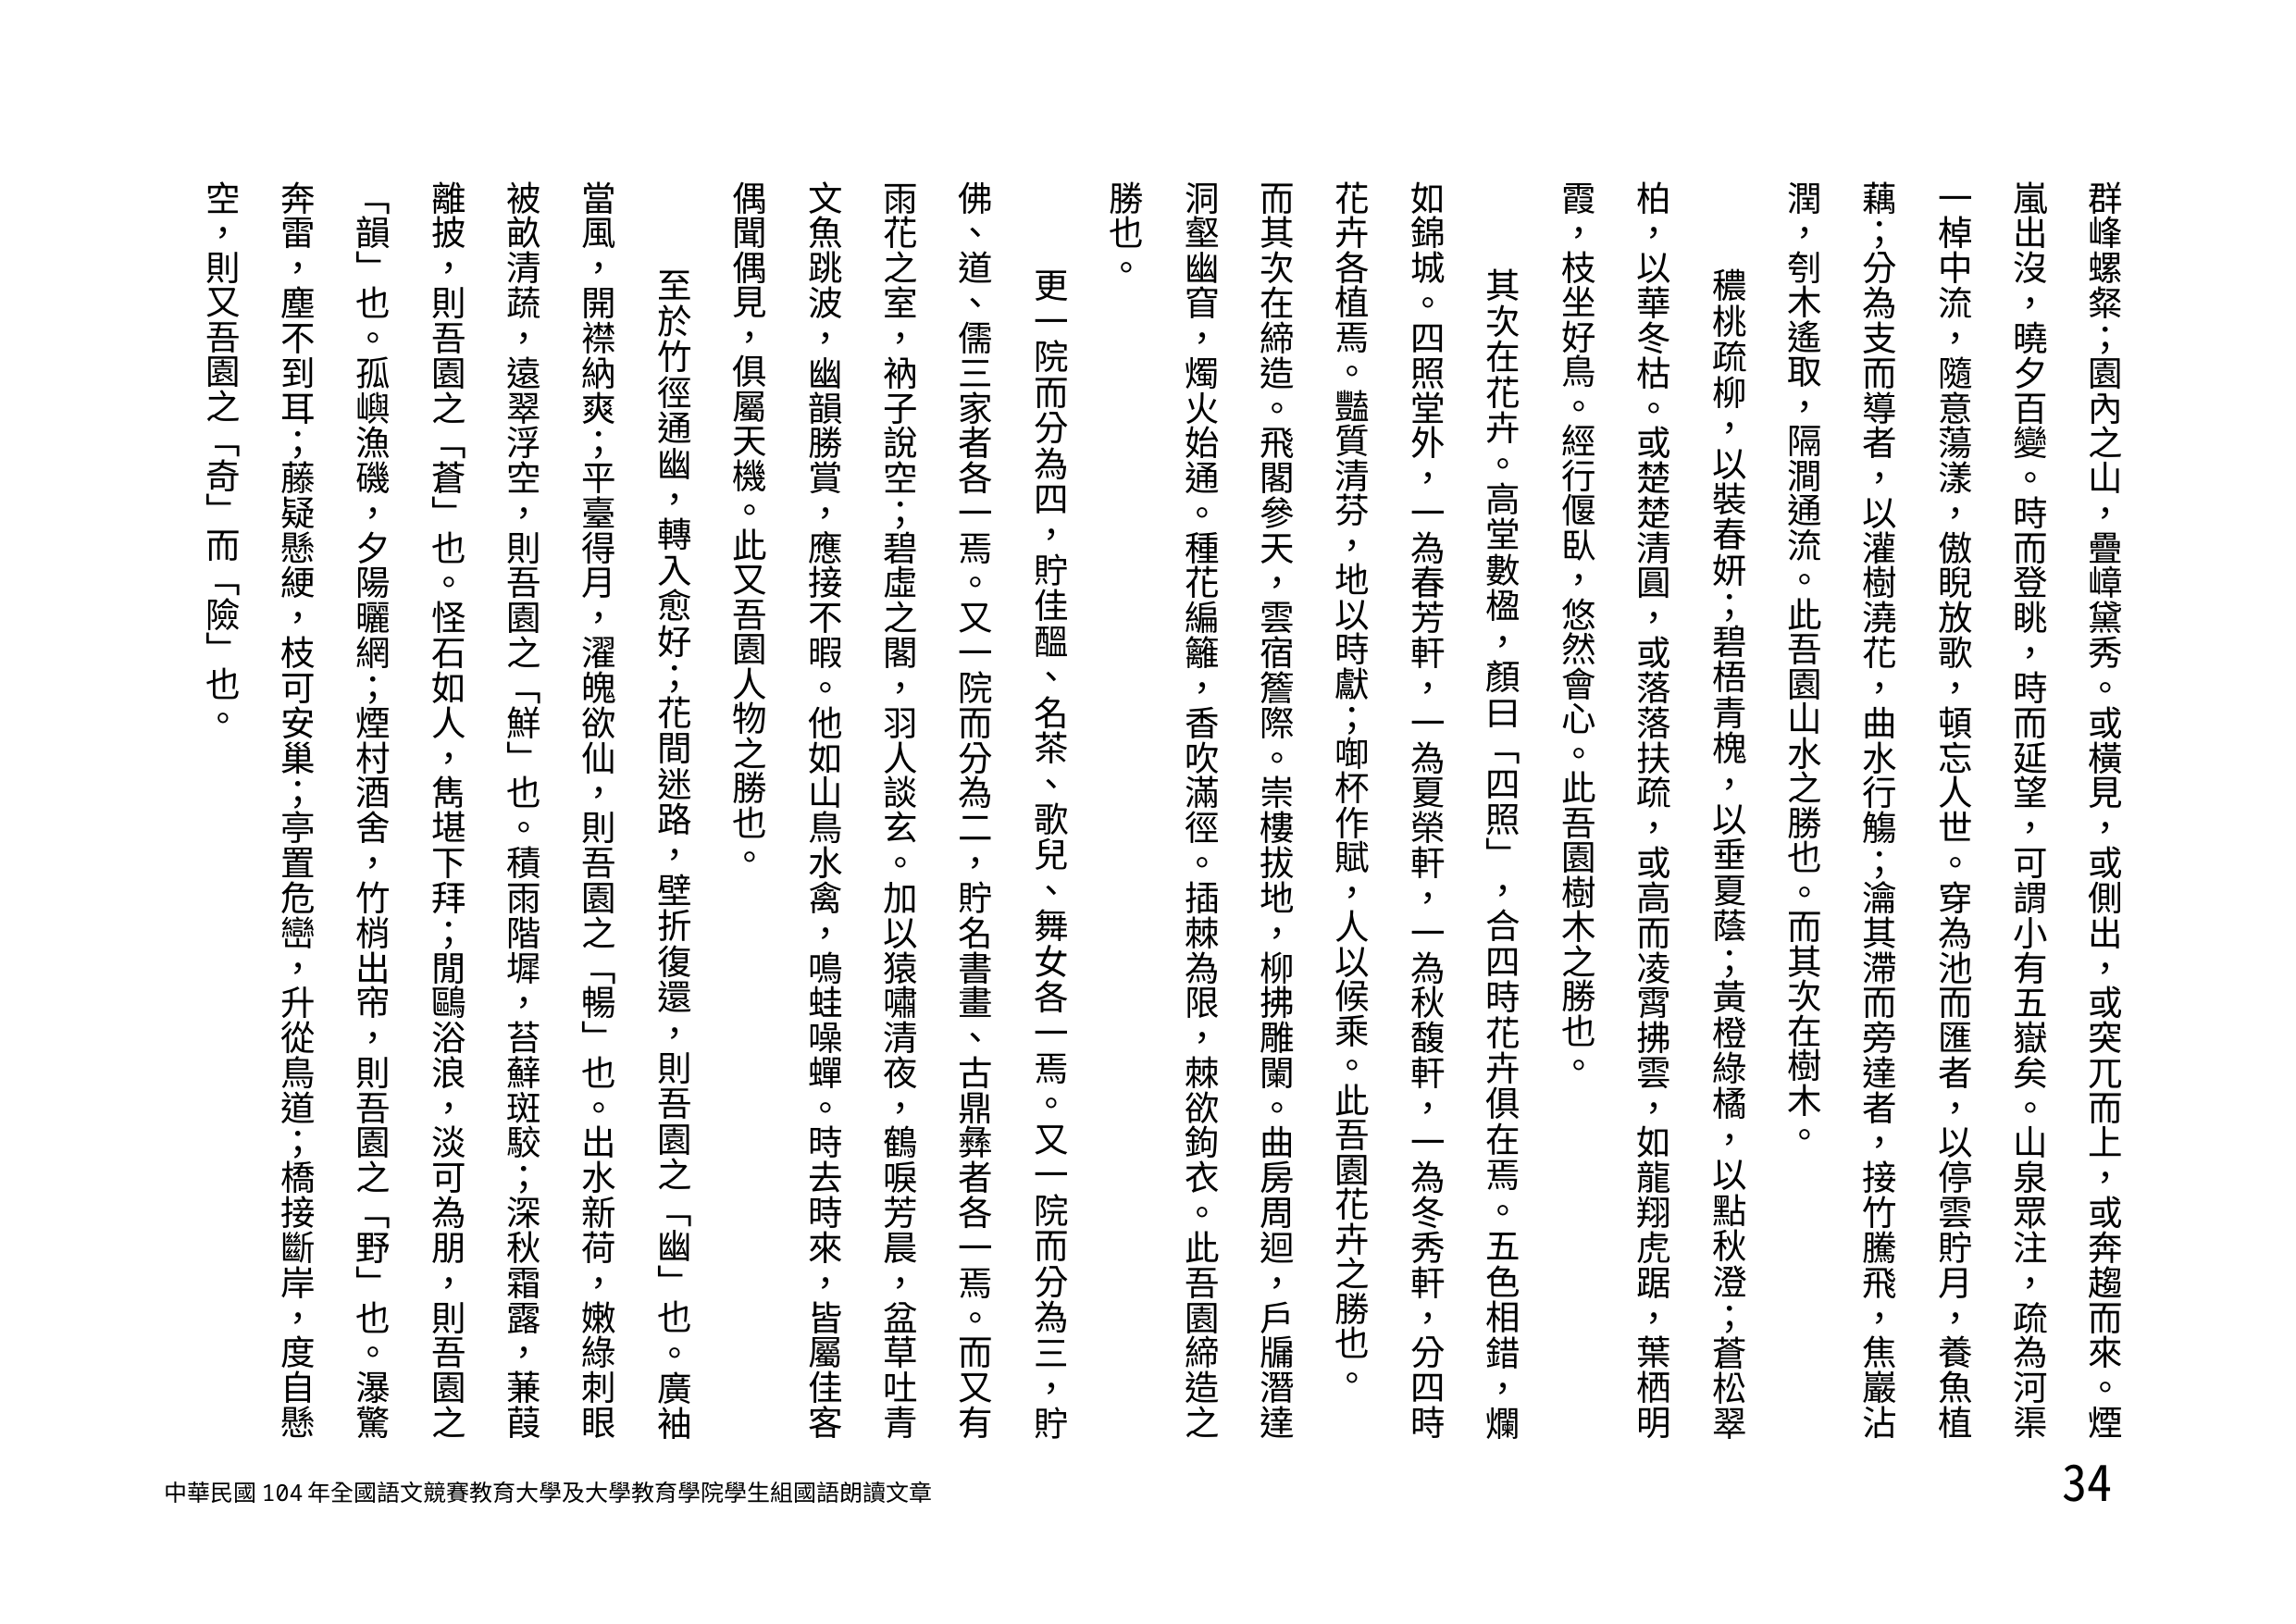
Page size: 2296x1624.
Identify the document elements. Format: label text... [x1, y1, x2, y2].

text 穠桃疏柳，以裝春妍；碧梧青槐，以垂夏蔭；黃橙綠橘，以點秋澄；蒼松翠柏，以華冬枯。或楚楚清圓，或落落扶疏，或高而凌霄拂雲，如龍翔虎踞，葉栖明霞，枝坐好鳥。經行偃臥，悠然會心。此吾園樹木之勝也。 [1554, 180, 1755, 1443]
text 園之基，憑山帶水，高高下下，約略數十里。園之大者在山水。園外之山，群峰螺粲；園內之山，疊嶂黛秀。或橫見，或側出，或突兀而上，或奔趨而來。煙嵐出沒，曉夕百變。時而登眺，時而延望，可謂小有五嶽矣。山泉眾注，疏為河渠。一棹中流，隨意蕩漾，傲睨放歌，頓忘人世。穿為池而匯者，以停雲貯月，養魚植藕；分為支而導者，以灌樹澆花，曲水行觴；瀹其滯而旁達者，接竹騰飛，焦巖沾潤，刳木遙取，隔澗通流。此吾園山水之勝也。而其次在樹木。 [1780, 180, 2131, 1443]
text 而其次在締造。飛閣參天，雲宿簷際。崇樓拔地，柳拂雕闌。曲房周迴，戶牖潛達。洞壑幽窅，燭火始通。種花編籬，香吹滿徑。插棘為限，棘欲鉤衣。此吾園締造之勝也。 [1102, 180, 1302, 1443]
text 更一院而分為四，貯佳醞、名茶、歌兒、舞女各一焉。又一院而分為三，貯佛、道、儒三家者各一焉。又一院而分為二，貯名書畫、古鼎彝者各一焉。而又有雨花之室，衲子說空；碧虛之閣，羽人談玄。加以猿嘯清夜，鶴唳芳晨，盆草吐青，文魚跳波，幽韻勝賞，應接不暇。他如山鳥水禽，鳴蛙噪蟬。時去時來，皆屬佳客；偶聞偶見，俱屬天機。此又吾園人物之勝也。 [725, 180, 1076, 1443]
text 至於竹徑通幽，轉入愈好；花間迷路，壁折復還，則吾園之「幽」也。廣袖當風，開襟納爽；平臺得月，濯魄欲仙，則吾園之「暢」也。出水新荷，嫩綠刺眼；被畝清蔬，遠翠浮空，則吾園之「鮮」也。積雨階墀，苔蘚斑駮；深秋霜露，蒹葭離披，則吾園之「蒼」也。怪石如人，雋堪下拜；閒鷗浴浪，淡可為朋，則吾園之「韻」也。孤嶼漁磯，夕陽曬網；煙村酒舍，竹梢出帘，則吾園之「野」也。瀑驚奔雷，塵不到耳；藤疑懸綆，枝可安巢；亭置危巒，升從鳥道；橋接斷岸，度自懸空，則又吾園之「奇」而「險」也。 [198, 180, 700, 1443]
text 其次在花卉。高堂數楹，顏曰「四照」，合四時花卉俱在焉。五色相錯，爛如錦城。四照堂外，一為春芳軒，一為夏榮軒，一為秋馥軒，一為冬秀軒，分四時花卉各植焉。豔質清芬，地以時獻；啣杯作賦，人以候乘。此吾園花卉之勝也。 [1327, 180, 1529, 1443]
